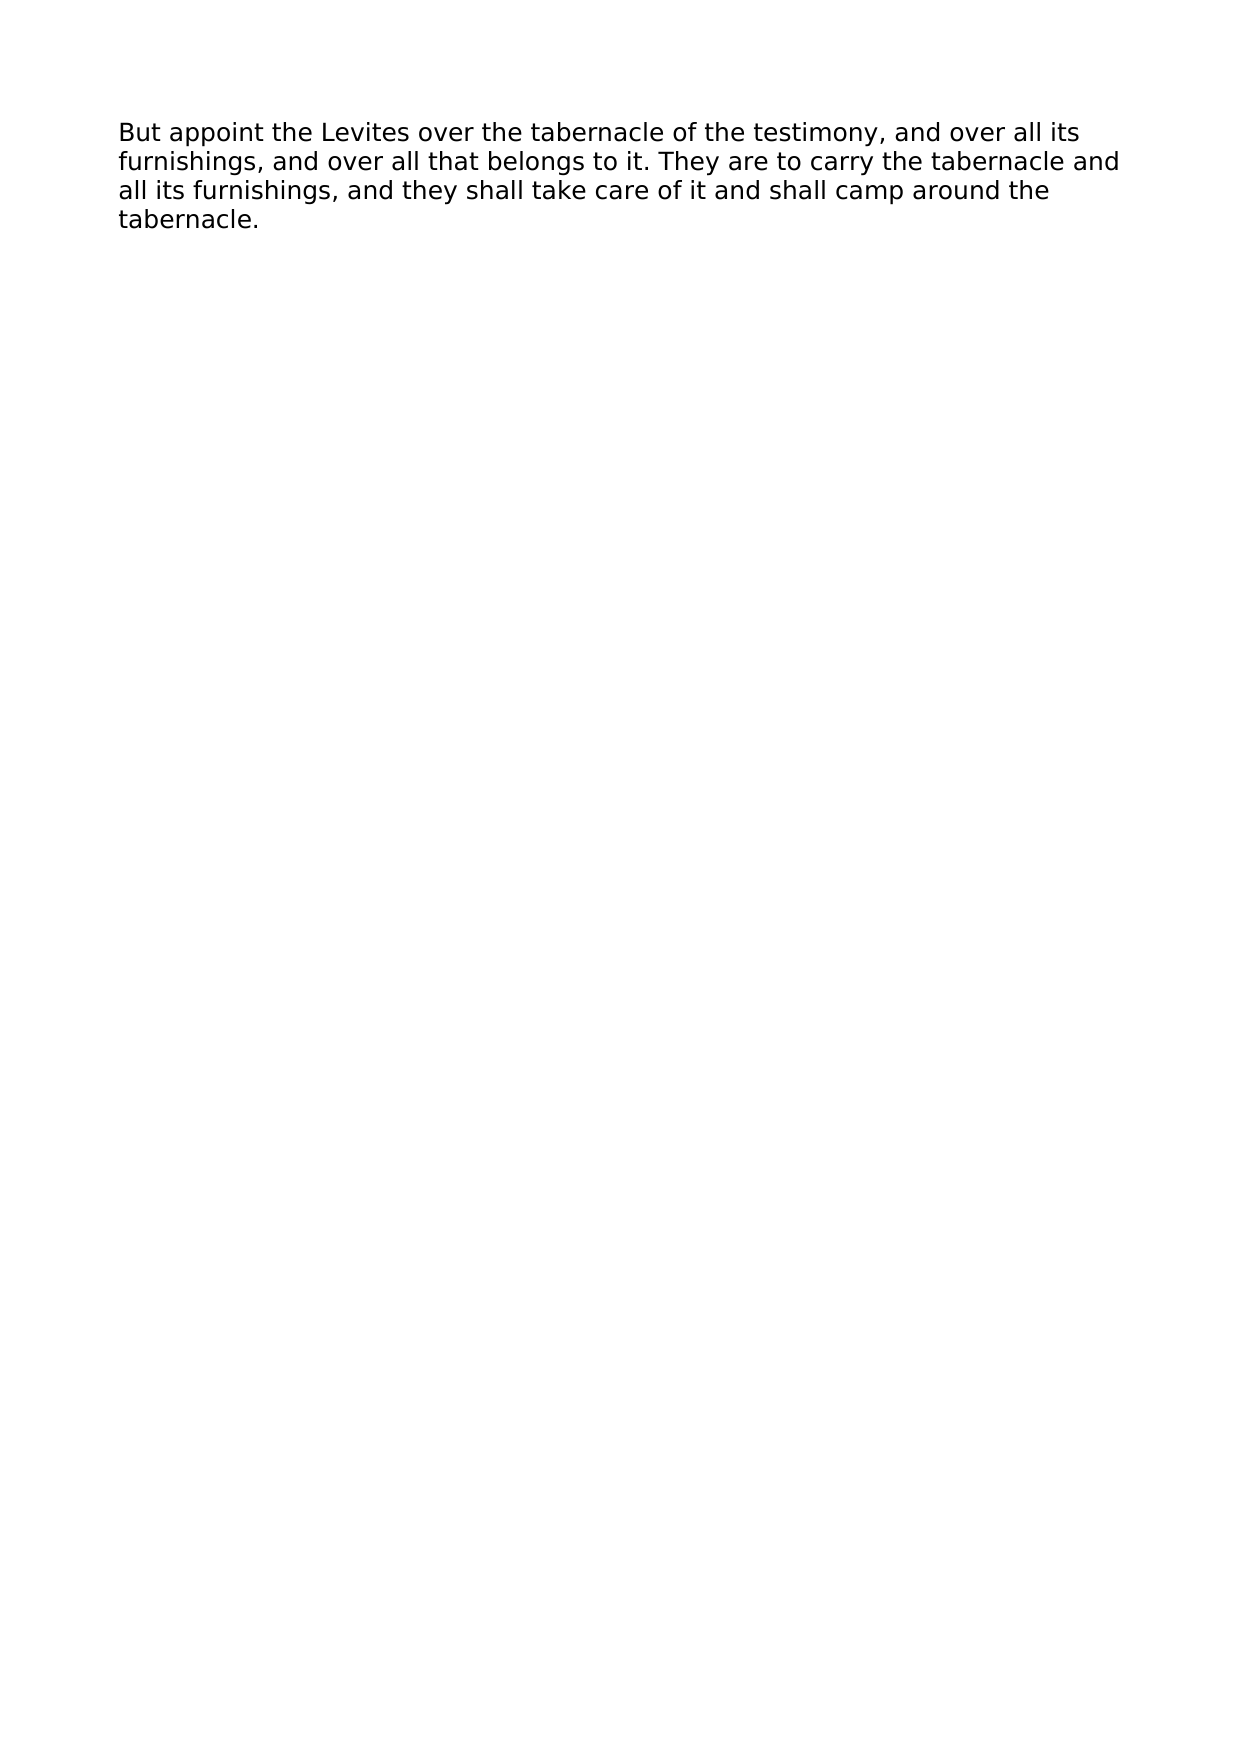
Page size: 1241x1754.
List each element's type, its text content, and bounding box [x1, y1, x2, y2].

text But appoint the Levites over the tabernacle of the testimony, and over all its furnishings, and over all that belongs to it. They are to carry the tabernacle and all its furnishings, and they shall take care of it and shall camp around the tabernacle. [118, 118, 1122, 235]
